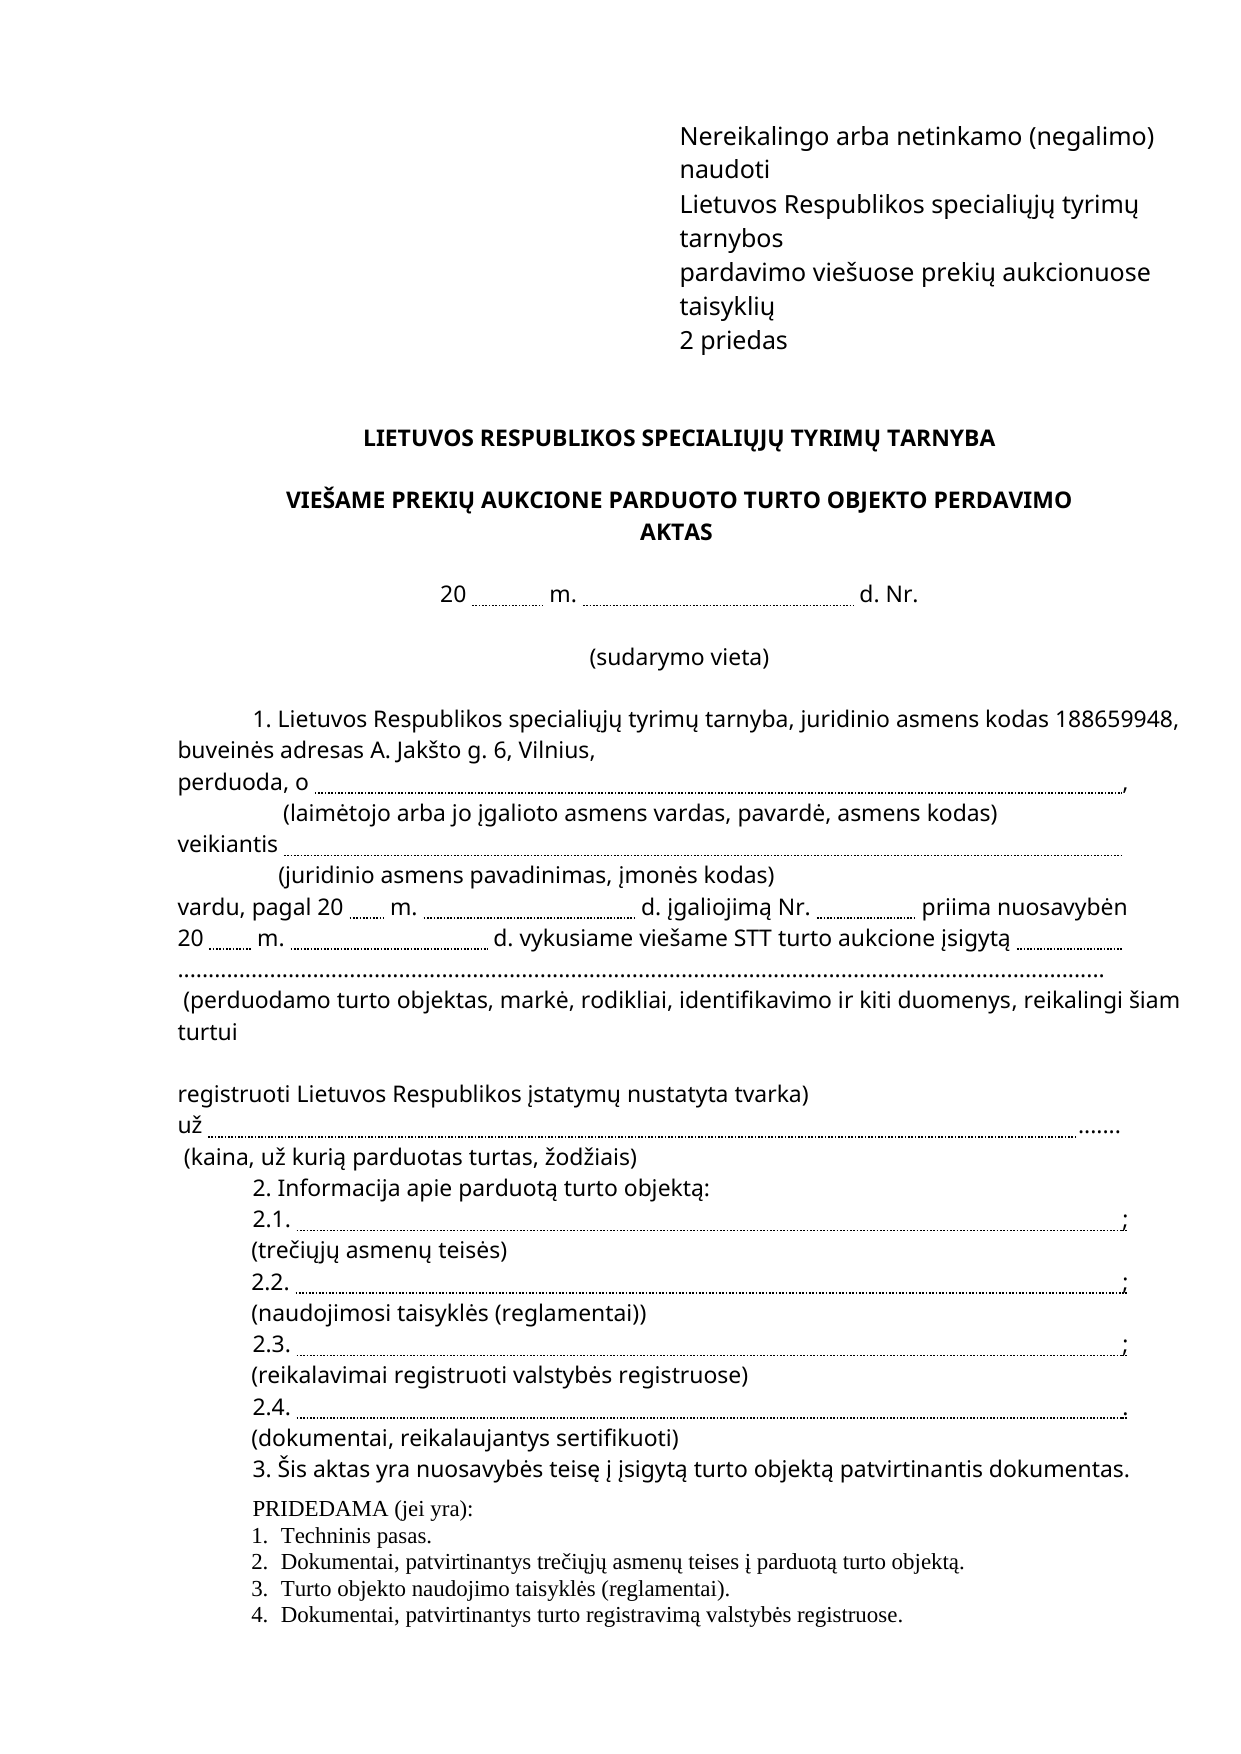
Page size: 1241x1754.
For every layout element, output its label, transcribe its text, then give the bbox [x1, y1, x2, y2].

text perduoda, o , [177, 766, 1181, 797]
text Lietuvos Respublikos specialiųjų tyrimų tarnybos [679, 186, 1181, 254]
text 1. Lietuvos Respublikos specialiųjų tyrimų tarnyba, juridinio asmens kodas 188659948, buveinės adresas A. Jakšto g. 6, Vilnius, [177, 703, 1181, 766]
text Nereikalingo arba netinkamo (negalimo) naudoti [679, 118, 1181, 186]
text ....................................................................................................................................................... [177, 953, 1181, 984]
text už ....... [177, 1109, 1181, 1141]
text 2.4. . [177, 1391, 1181, 1422]
text PRIDEDAMA (jei yra): [177, 1484, 1181, 1522]
text AKTAS [177, 516, 1181, 547]
text 1. Techninis pasas. [177, 1522, 1181, 1548]
text vardu, pagal 20 m. d. įgaliojimą Nr. priima nuosavybėn [177, 891, 1181, 922]
text 3. Turto objekto naudojimo taisyklės (reglamentai). [177, 1574, 1181, 1601]
text (trečiųjų asmenų teisės) [177, 1234, 1181, 1266]
text 2.3. ; [177, 1328, 1181, 1359]
text registruoti Lietuvos Respublikos įstatymų nustatyta tvarka) [177, 1078, 1181, 1109]
text (reikalavimai registruoti valstybės registruose) [177, 1359, 1181, 1391]
text (juridinio asmens pavadinimas, įmonės kodas) [177, 859, 1181, 891]
text (perduodamo turto objektas, markė, rodikliai, identifikavimo ir kiti duomenys, reikalingi šiam turtui [177, 984, 1181, 1047]
text 20 m. d. vykusiame viešame STT turto aukcione įsigytą [177, 922, 1181, 953]
text 2. Informacija apie parduotą turto objektą: [177, 1172, 1181, 1203]
text veikiantis [177, 828, 1181, 859]
text 20 m. d. Nr. [177, 578, 1181, 609]
text pardavimo viešuose prekių aukcionuose taisyklių [679, 254, 1181, 322]
text 3. Šis aktas yra nuosavybės teisę į įsigytą turto objektą patvirtinantis dokumentas. [177, 1453, 1181, 1484]
text 2.2. ; [177, 1266, 1181, 1297]
text 2. Dokumentai, patvirtinantys trečiųjų asmenų teises į parduotą turto objektą. [177, 1548, 1181, 1574]
text (laimėtojo arba jo įgalioto asmens vardas, pavardė, asmens kodas) [177, 797, 1137, 828]
text VIEŠAME PREKIŲ AUKCIONE PARDUOTO TURTO OBJEKTO PERDAVIMO [177, 484, 1181, 516]
text (kaina, už kurią parduotas turtas, žodžiais) [177, 1141, 1181, 1172]
text 4. Dokumentai, patvirtinantys turto registravimą valstybės registruose. [177, 1601, 1181, 1627]
text (sudarymo vieta) [177, 641, 1181, 672]
text 2 priedas [679, 322, 1181, 357]
text (naudojimosi taisyklės (reglamentai)) [177, 1297, 1181, 1328]
text 2.1. ; [177, 1203, 1181, 1234]
text LIETUVOS RESPUBLIKOS SPECIALIŲJŲ TYRIMŲ TARNYBA [177, 422, 1181, 453]
text (dokumentai, reikalaujantys sertifikuoti) [177, 1422, 1181, 1453]
